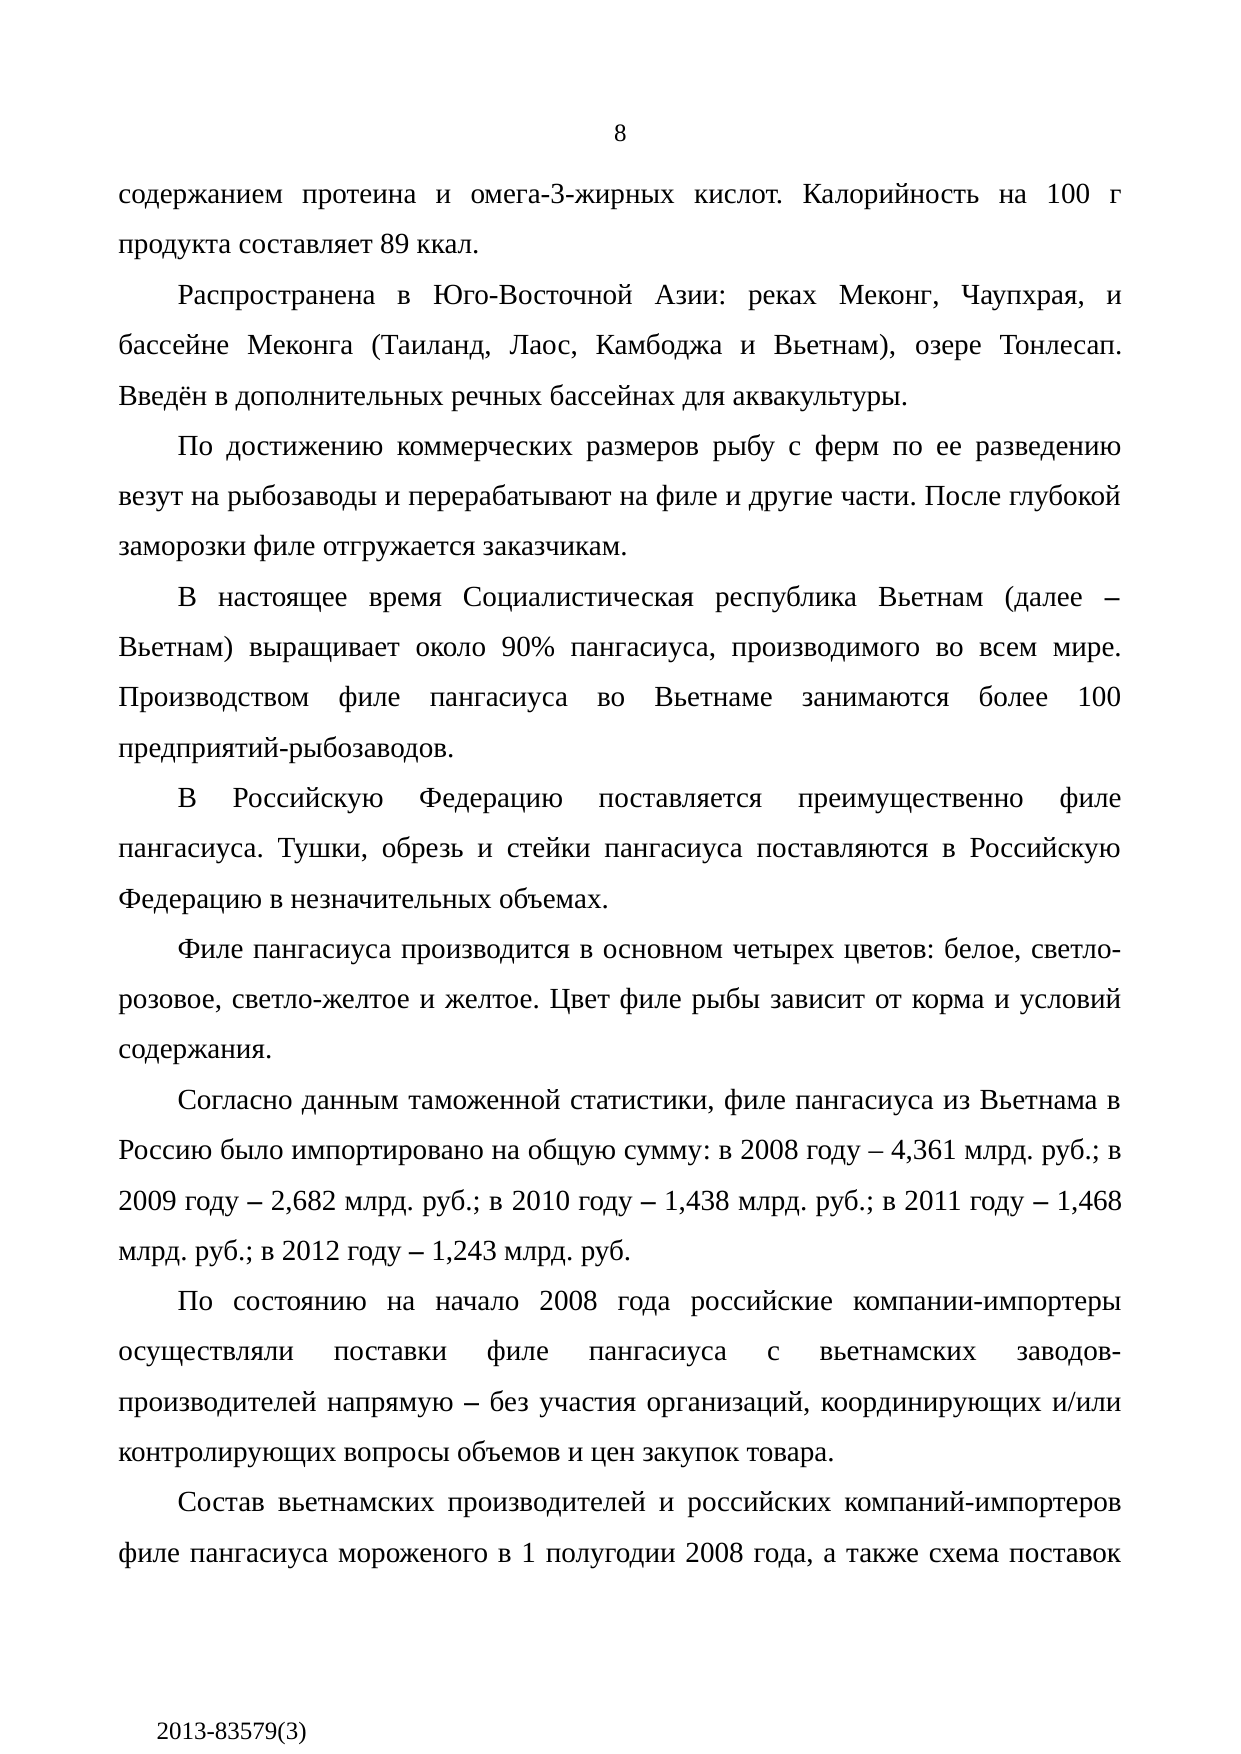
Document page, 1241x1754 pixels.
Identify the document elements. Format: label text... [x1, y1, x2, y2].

text В настоящее время Социалистическая республика Вьетнам (далее – Вьетнам) выращивает около 90% пангасиуса, производимого во всем мире. Производством филе пангасиуса во Вьетнаме занимаются более 100 предприятий-рыбозаводов. [118, 579, 1122, 763]
text Филе пангасиуса производится в основном четырех цветов: белое, светло-розовое, светло-желтое и желтое. Цвет филе рыбы зависит от корма и условий содержания. [118, 931, 1122, 1065]
text По достижению коммерческих размеров рыбу с ферм по ее разведению везут на рыбозаводы и перерабатывают на филе и другие части. После глубокой заморозки филе отгружается заказчикам. [118, 428, 1122, 562]
text В Российскую Федерацию поставляется преимущественно филе пангасиуса. Тушки, обрезь и стейки пангасиуса поставляются в Российскую Федерацию в незначительных объемах. [118, 780, 1122, 914]
text По состоянию на начало 2008 года российские компании-импортеры осуществляли поставки филе пангасиуса с вьетнамских заводов-производителей напрямую – без участия организаций, координирующих и/или контролирующих вопросы объемов и цен закупок товара. [118, 1283, 1122, 1468]
text содержанием протеина и омега-3-жирных кислот. Калорийность на 100 г продукта составляет 89 ккал. [118, 176, 1122, 260]
text Распространена в Юго-Восточной Азии: реках Меконг, Чаупхрая, и бассейне Меконга (Таиланд, Лаос, Камбоджа и Вьетнам), озере Тонлесап. Введён в дополнительных речных бассейнах для аквакультуры. [118, 277, 1122, 411]
text Состав вьетнамских производителей и российских компаний-импортеров филе пангасиуса мороженого в 1 полугодии 2008 года, а также схема поставок [118, 1484, 1122, 1568]
text Согласно данным таможенной статистики, филе пангасиуса из Вьетнама в Россию было импортировано на общую сумму: в 2008 году – 4,361 млрд. руб.; в 2009 году – 2,682 млрд. руб.; в 2010 году – 1,438 млрд. руб.; в 2011 году – 1,468 млрд. руб.; в 2012 году – 1,243 млрд. руб. [118, 1082, 1122, 1266]
